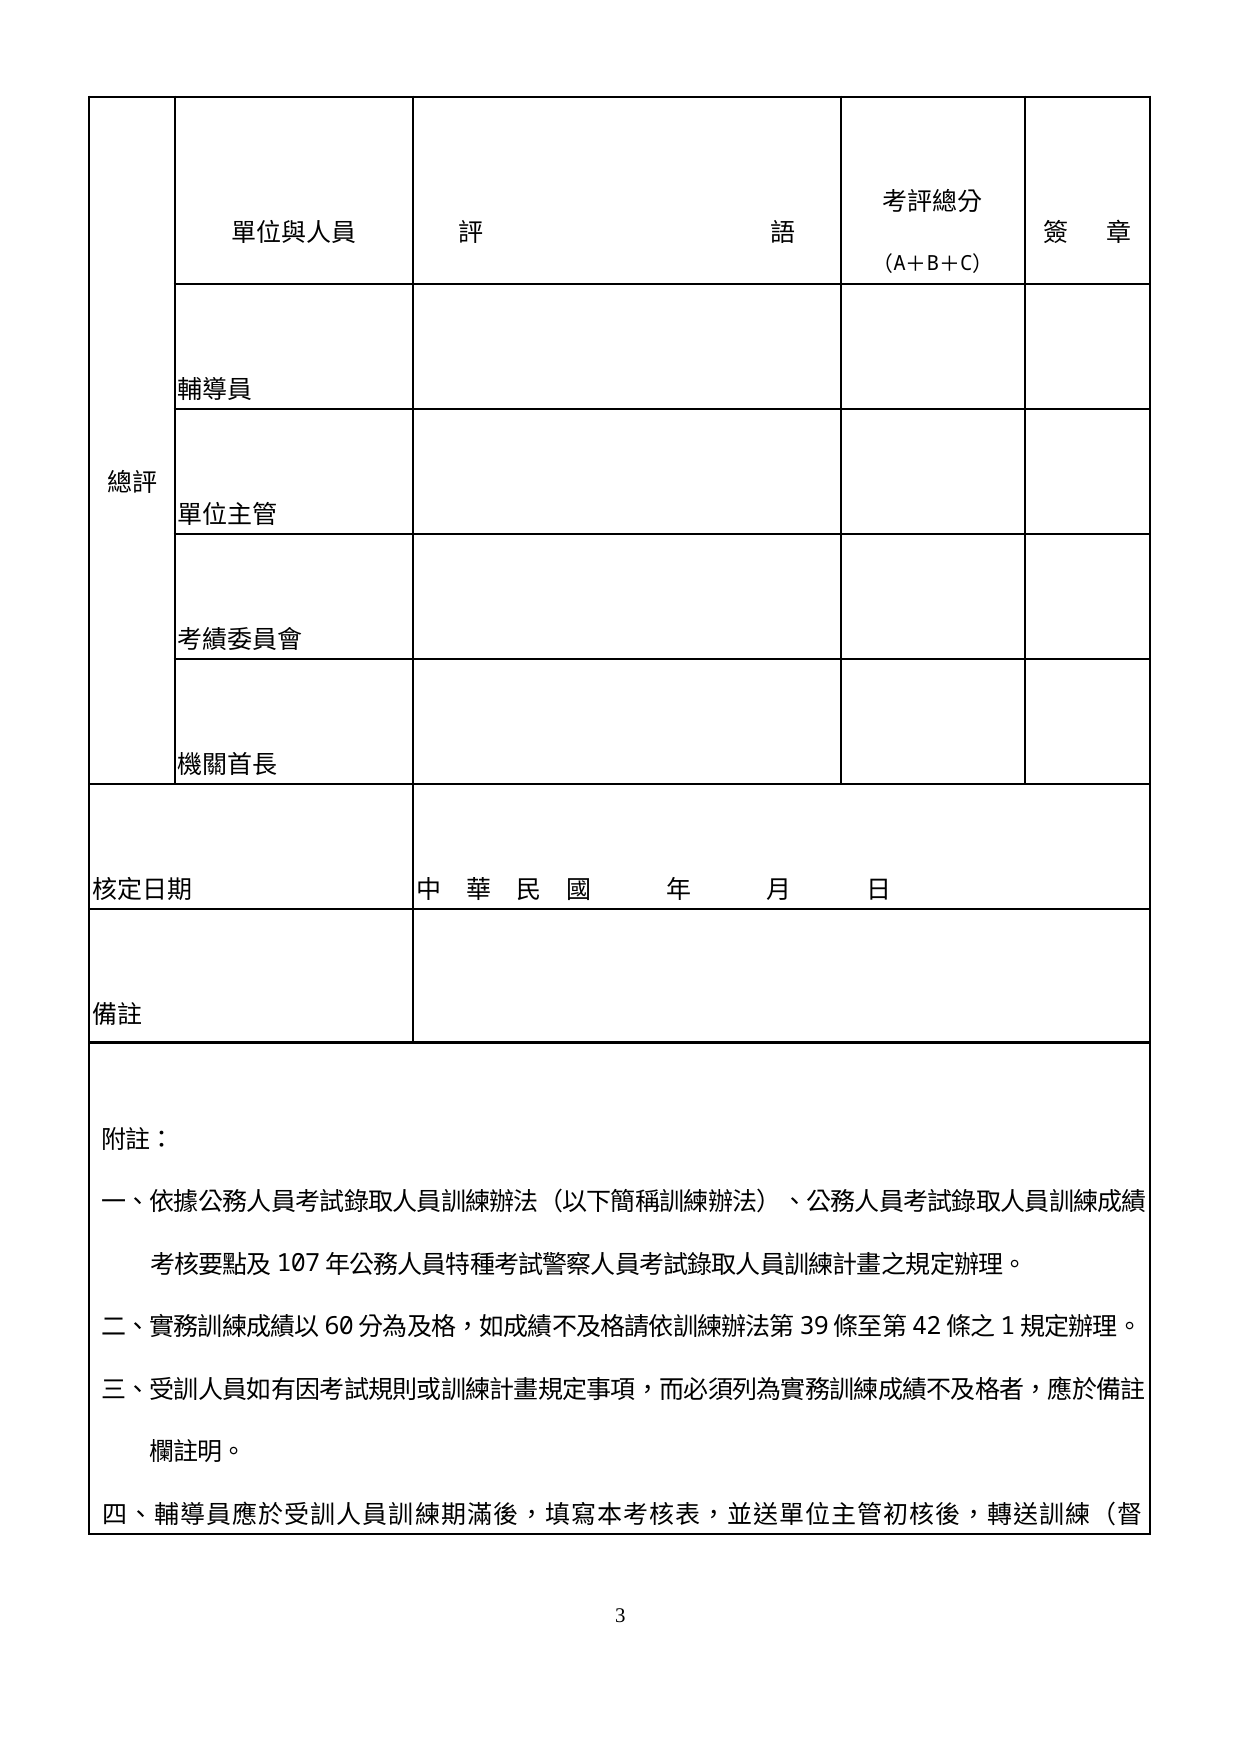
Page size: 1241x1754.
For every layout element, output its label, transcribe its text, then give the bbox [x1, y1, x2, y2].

table_cell 考評總分 （A＋B＋C） [842, 98, 1024, 283]
table_cell [414, 535, 840, 658]
table_cell 核定日期 [90, 785, 412, 908]
table_cell [414, 660, 840, 783]
table_cell [842, 285, 1024, 408]
table_cell 總評 [90, 98, 174, 783]
table_cell 單位與人員 [176, 98, 412, 283]
table_cell [1026, 410, 1149, 533]
table_cell [842, 410, 1024, 533]
table_cell [1026, 535, 1149, 658]
table_cell 考績委員會 [176, 535, 412, 658]
table_cell [842, 660, 1024, 783]
table_cell 輔導員 [176, 285, 412, 408]
table_cell 附註： 一、依據公務人員考試錄取人員訓練辦法（以下簡稱訓練辦法）、公務人員考試錄取人員訓練成績考核要點及107年公務人員特種考試警察人員考試錄取人員訓練計畫之規定辦理。 二、實務訓練成績以60分為及格，如成績不及格請依訓練辦法第39條至第42條之1規定辦理。 三、受訓人員如有因考試規則或訓練計畫規定事項，而必須列為實務訓練成績不及格者，應於備註欄註明。 四、輔導員應於受訓人員訓練期滿後，填寫本考核表，並送單位主管初核後，轉送訓練（督 [90, 1044, 1149, 1533]
table_cell 機關首長 [176, 660, 412, 783]
table_cell 單位主管 [176, 410, 412, 533]
table_cell 中 華 民 國 年 月 日 [414, 785, 1149, 908]
table_cell [1026, 285, 1149, 408]
table_cell 評 語 [414, 98, 840, 283]
table_cell [1026, 660, 1149, 783]
table_cell [414, 285, 840, 408]
table_cell 簽 章 [1026, 98, 1149, 283]
table_cell [842, 535, 1024, 658]
table_cell [414, 910, 1149, 1041]
table_cell 備註 [90, 910, 412, 1041]
table_cell [414, 410, 840, 533]
